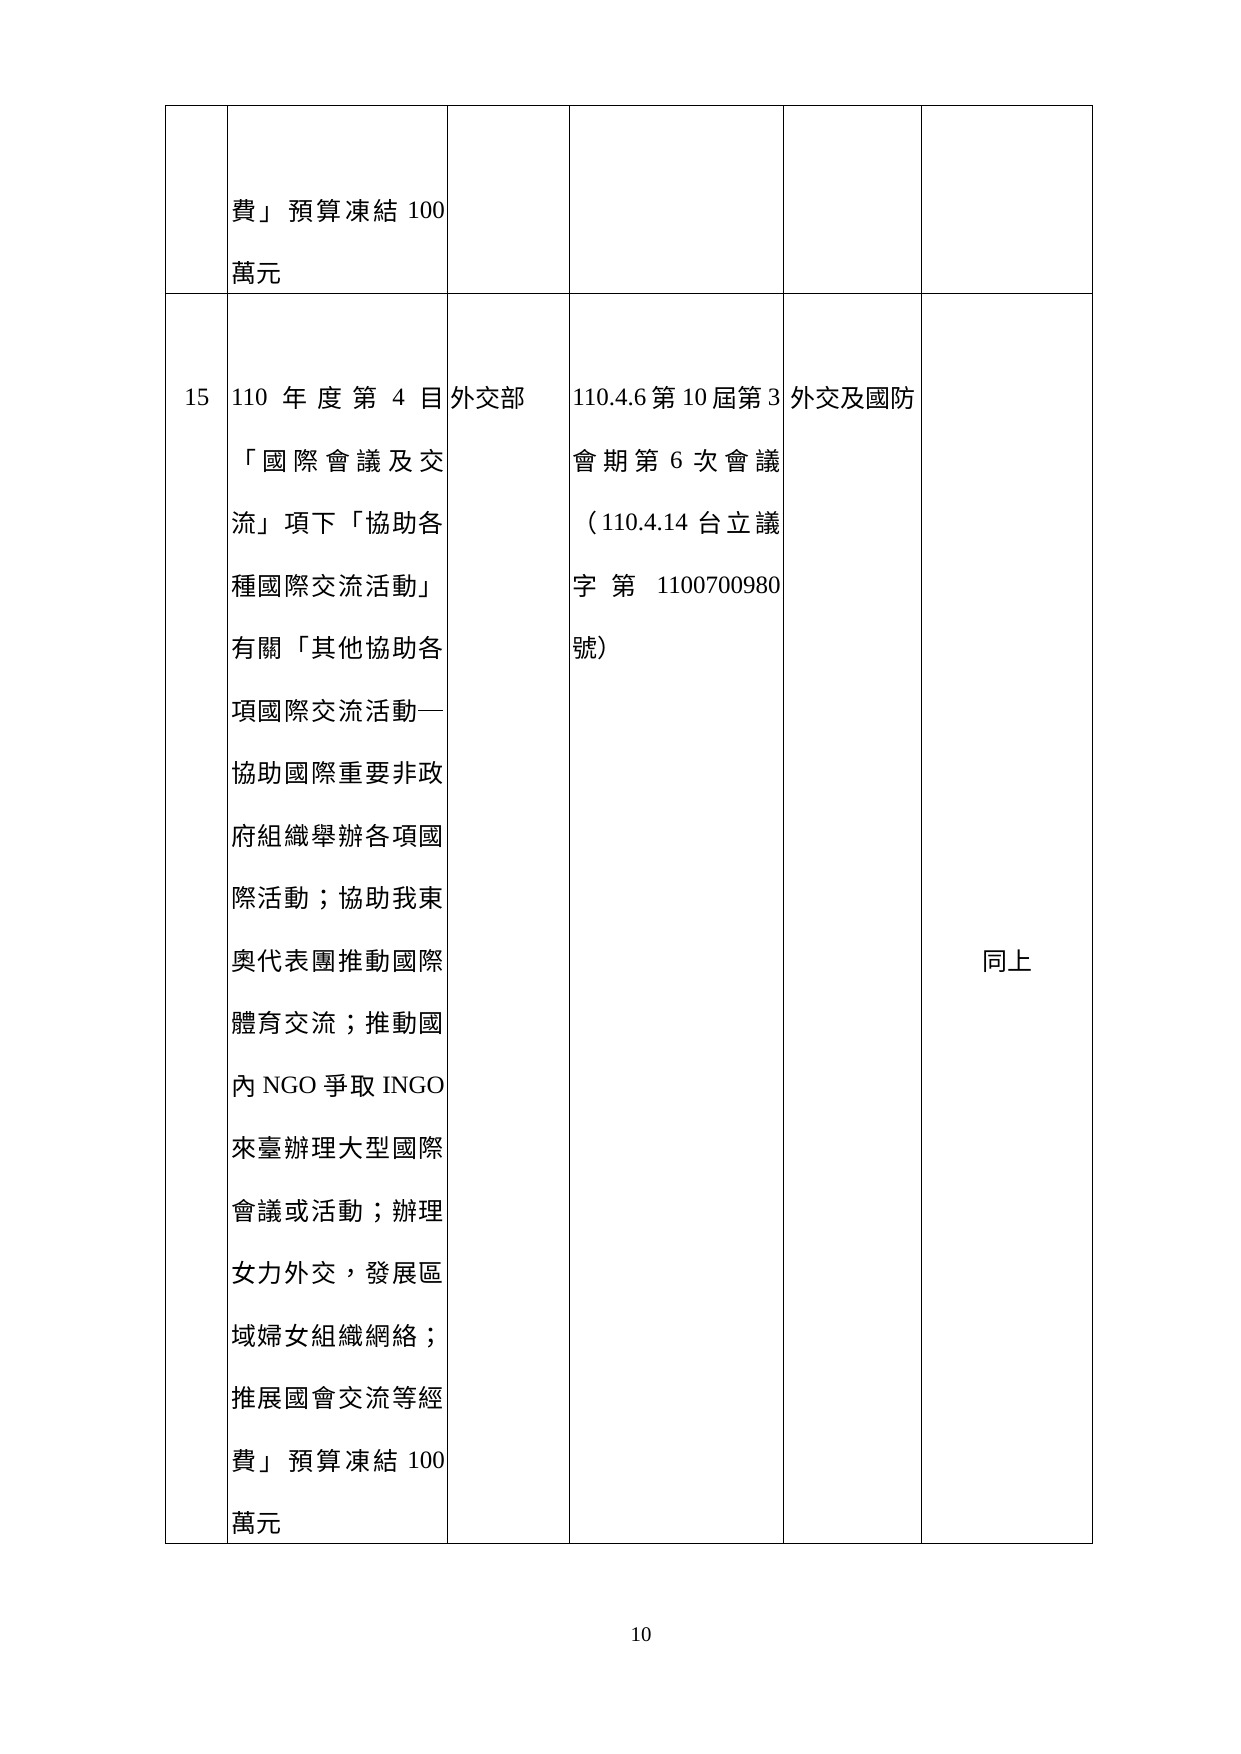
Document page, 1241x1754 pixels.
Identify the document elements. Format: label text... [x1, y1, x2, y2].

table_cell 110年度第4目「國際會議及交流」項下「協助各種國際交流活動」有關「其他協助各項國際交流活動─協助國際重要非政府組織舉辦各項國際活動；協助我東奧代表團推動國際體育交流；推動國內NGO爭取INGO來臺辦理大型國際會議或活動；辦理女力外交，發展區域婦女組織網絡；推展國會交流等經費」預算凍結100萬元 [228, 294, 447, 1543]
table_cell 外交部 [448, 294, 569, 1543]
table_cell 同上 [922, 294, 1092, 1543]
table_cell [166, 106, 227, 293]
table_cell [784, 106, 921, 293]
table_cell [448, 106, 569, 293]
table_cell [570, 106, 783, 293]
table_cell [166, 294, 227, 1543]
table_cell 費」預算凍結100萬元 [228, 106, 447, 293]
table_cell [922, 106, 1092, 293]
table_cell 外交及國防 [784, 294, 921, 1543]
table_cell 110.4.6第10屆第3會期第6次會議（110.4.14台立議字第1100700980號） [570, 294, 783, 1543]
